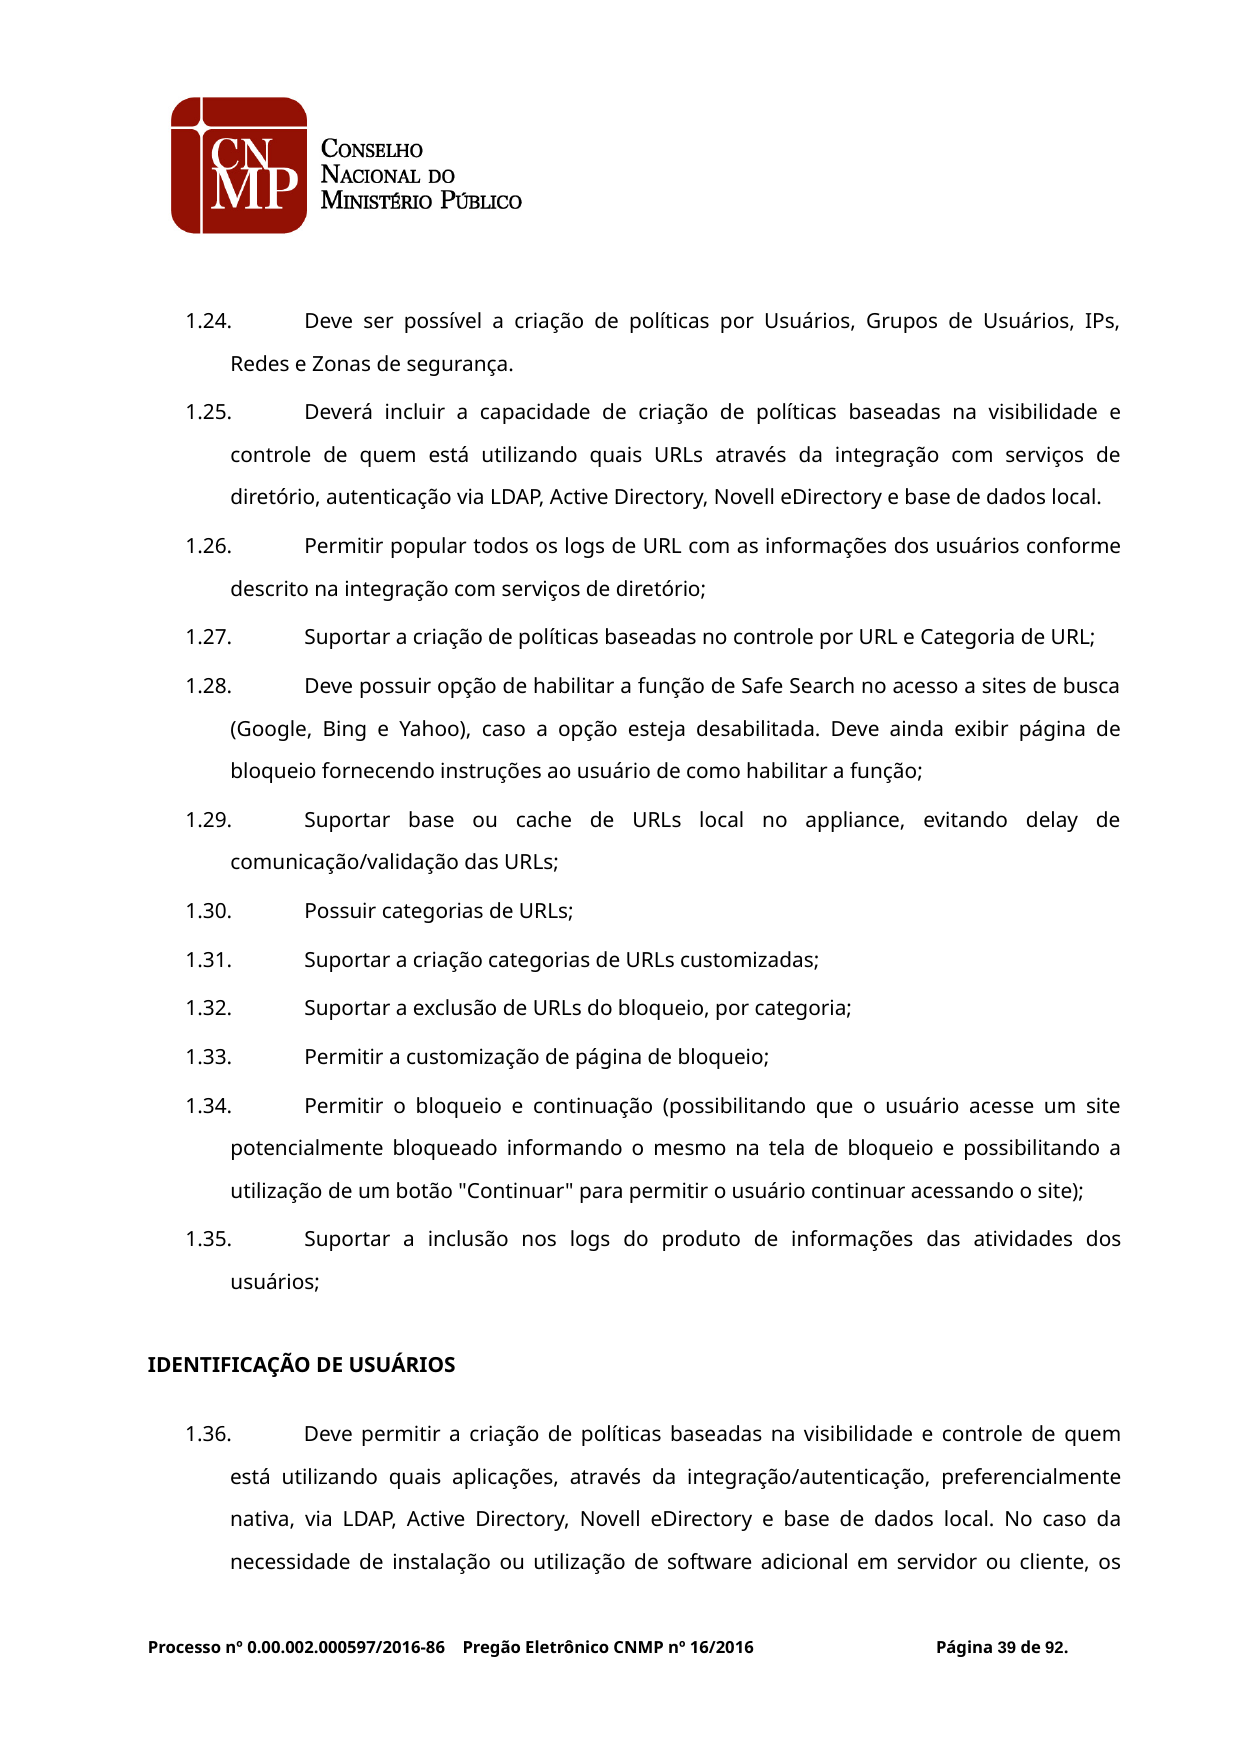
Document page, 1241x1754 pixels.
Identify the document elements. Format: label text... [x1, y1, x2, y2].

list Possuir categorias de URLs; [185, 896, 1122, 924]
list Deve ser possível a criação de políticas por Usuários, Grupos de Usuários, IPs, Redes e Zonas de segurança. [185, 306, 1122, 377]
list Suportar a exclusão de URLs do bloqueio, por categoria; [185, 993, 1122, 1022]
text IDENTIFICAÇÃO DE USUÁRIOS [148, 1350, 1122, 1379]
list Suportar a criação categorias de URLs customizadas; [185, 945, 1122, 973]
list Deve possuir opção de habilitar a função de Safe Search no acesso a sites de busca (Google, Bing e Yahoo), caso a opção esteja desabilitada. Deve ainda exibir página de bloqueio fornecendo instruções ao usuário de como habilitar a função; [185, 671, 1122, 785]
list Permitir o bloqueio e continuação (possibilitando que o usuário acesse um site potencialmente bloqueado informando o mesmo na tela de bloqueio e possibilitando a utilização de um botão "Continuar" para permitir o usuário continuar acessando o site); [185, 1091, 1122, 1204]
list Permitir popular todos os logs de URL com as informações dos usuários conforme descrito na integração com serviços de diretório; [185, 531, 1122, 602]
list Deve permitir a criação de políticas baseadas na visibilidade e controle de quem está utilizando quais aplicações, através da integração/autenticação, preferencialmente nativa, via LDAP, Active Directory, Novell eDirectory e base de dados local. No caso da necessidade de instalação ou utilização de software adicional em servidor ou cliente, os [185, 1419, 1122, 1576]
list Suportar a criação de políticas baseadas no controle por URL e Categoria de URL; [185, 622, 1122, 651]
list Suportar base ou cache de URLs local no appliance, evitando delay de comunicação/validação das URLs; [185, 805, 1122, 876]
picture [147, 75, 537, 255]
list Permitir a customização de página de bloqueio; [185, 1042, 1122, 1071]
list Suportar a inclusão nos logs do produto de informações das atividades dos usuários; [185, 1224, 1122, 1296]
list Deverá incluir a capacidade de criação de políticas baseadas na visibilidade e controle de quem está utilizando quais URLs através da integração com serviços de diretório, autenticação via LDAP, Active Directory, Novell eDirectory e base de dados local. [185, 397, 1122, 511]
